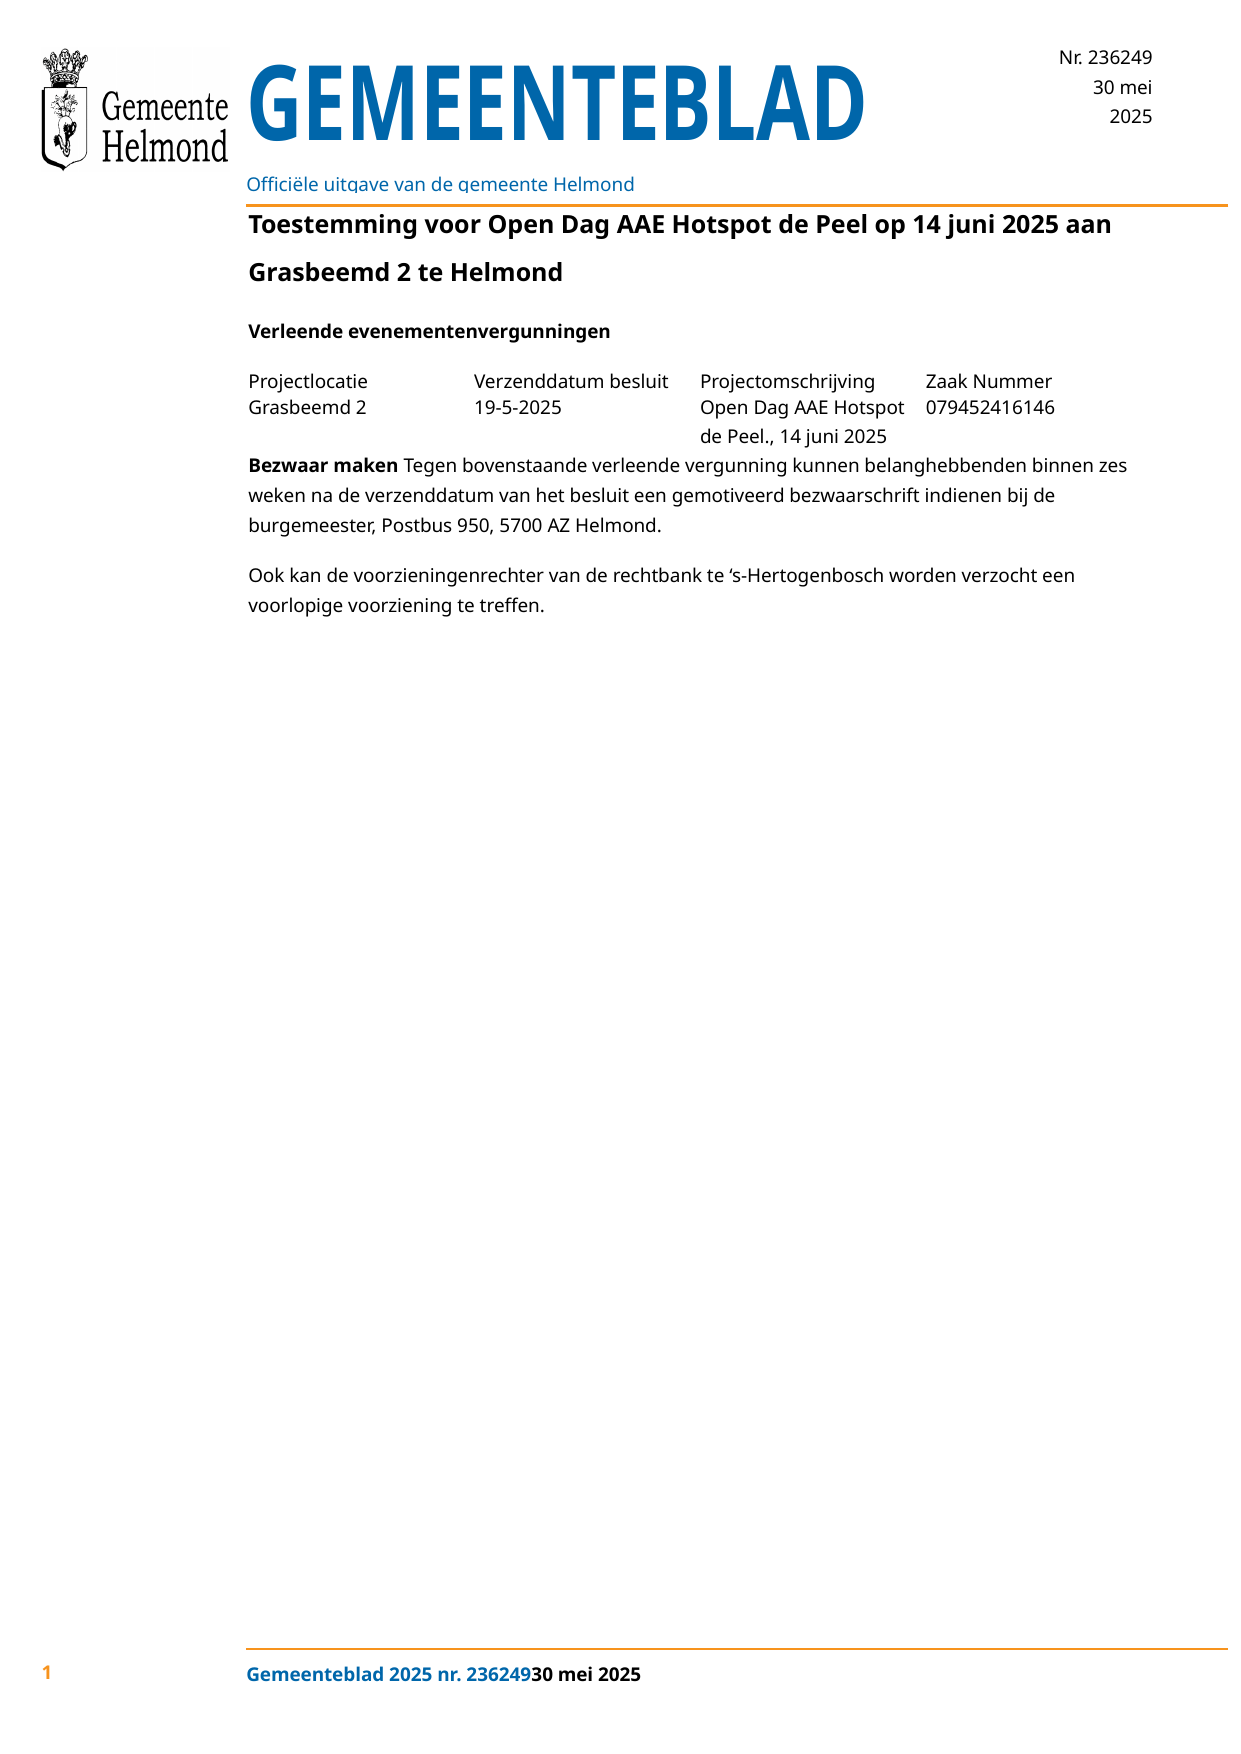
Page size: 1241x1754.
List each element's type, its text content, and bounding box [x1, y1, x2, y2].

picture [41, 47, 231, 172]
table_header Verzenddatum besluit [474, 369, 700, 394]
text Toestemming voor Open Dag AAE Hotspot de Peel op 14 juni 2025 aan Grasbeemd 2 te Helmond [248, 207, 1152, 288]
table_cell Open Dag AAE Hotspot de Peel., 14 juni 2025 [700, 394, 926, 449]
text Ook kan de voorzieningenrechter van de rechtbank te ‘s-Hertogenbosch worden verzocht een voorlopige voorziening te treffen. [248, 562, 1152, 618]
table_cell 079452416146 [926, 394, 1152, 449]
table_cell 19-5-2025 [474, 394, 700, 449]
table_cell Grasbeemd 2 [248, 394, 474, 449]
table_header Projectlocatie [248, 369, 474, 394]
text Bezwaar maken Tegen bovenstaande verleende vergunning kunnen belanghebbenden binnen zes weken na de verzenddatum van het besluit een gemotiveerd bezwaarschrift indienen bij de burgemeester, Postbus 950, 5700 AZ Helmond. [248, 453, 1152, 538]
table_header Zaak Nummer [926, 369, 1152, 394]
table_header Projectomschrijving [700, 369, 926, 394]
text Verleende evenementenvergunningen [248, 318, 1152, 344]
